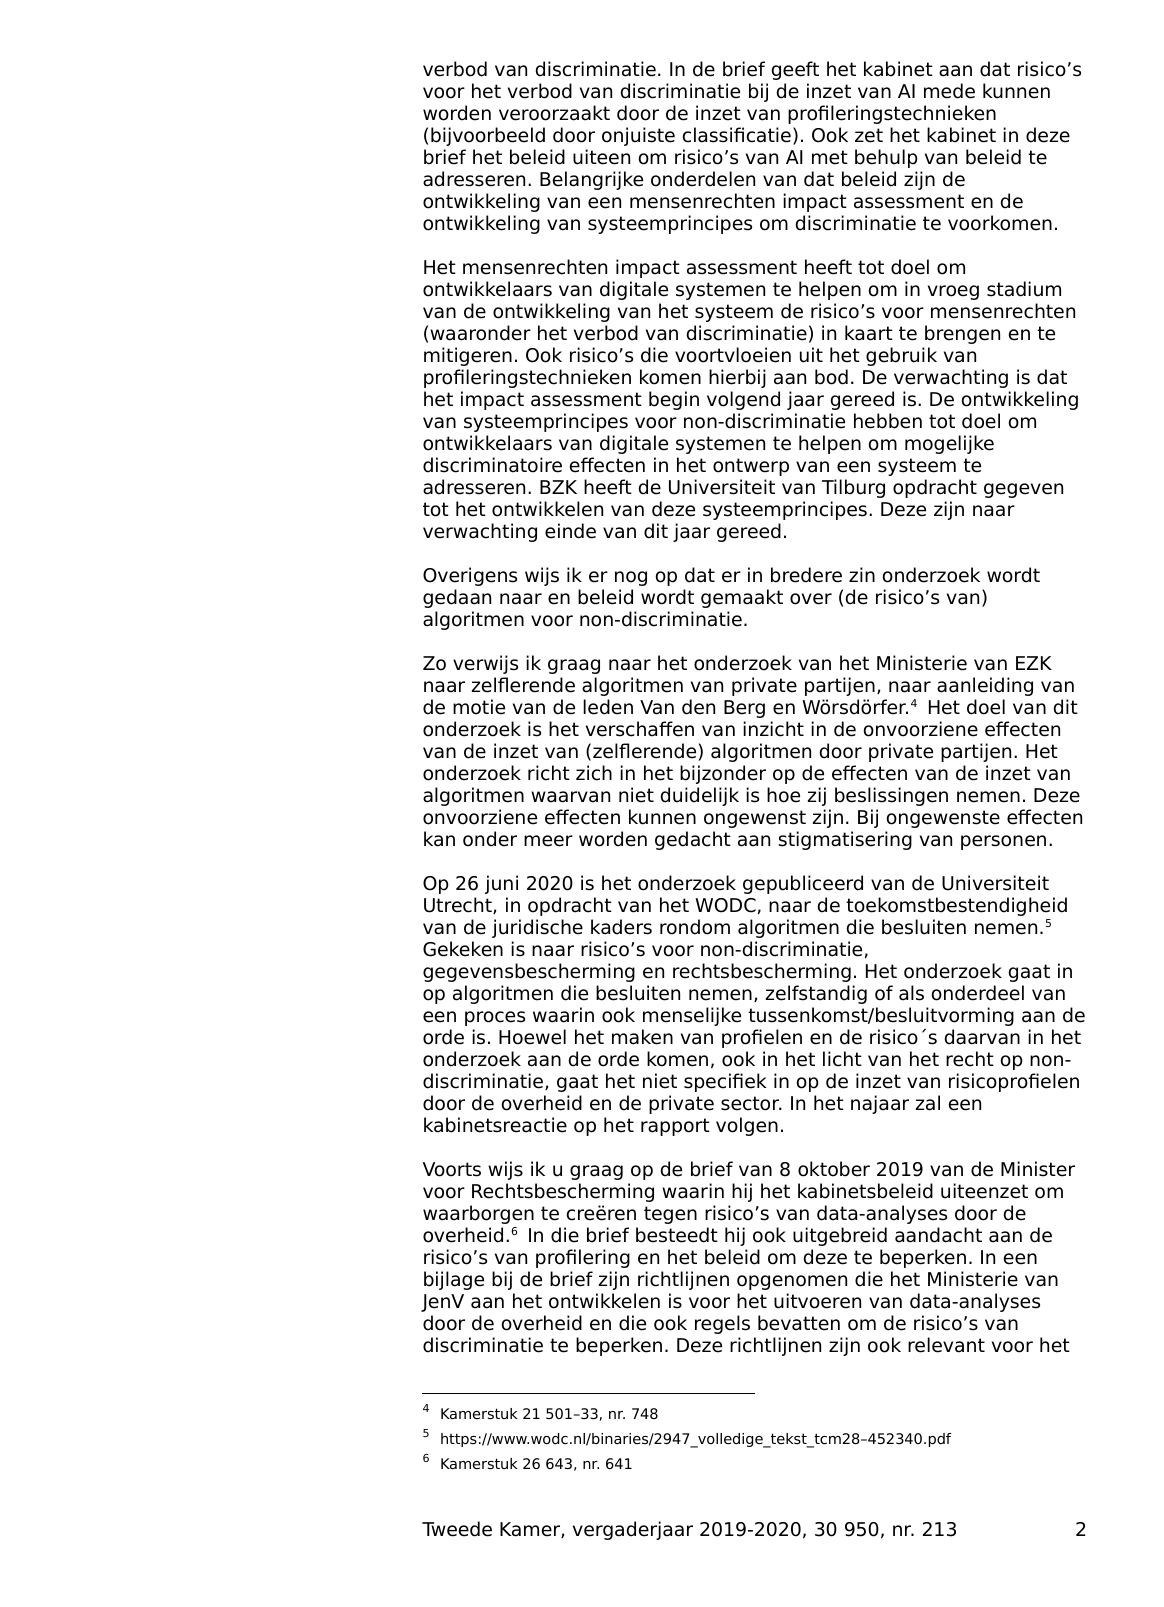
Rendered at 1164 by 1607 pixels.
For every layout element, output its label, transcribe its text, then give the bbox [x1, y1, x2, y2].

text Voorts wijs ik u graag op de brief van 8 oktober 2019 van de Minister voor Rechtsbescherming waarin hij het kabinetsbeleid uiteenzet om waarborgen te creëren tegen risico’s van data-analyses door de overheid. In die brief besteedt hij ook uitgebreid aandacht aan de risico’s van profilering en het beleid om deze te beperken. In een bijlage bij de brief zijn richtlijnen opgenomen die het Ministerie van JenV aan het ontwikkelen is voor het uitvoeren van data-analyses door de overheid en die ook regels bevatten om de risico’s van discriminatie te beperken. Deze richtlijnen zijn ook relevant voor het [422, 1159, 1087, 1357]
text Overigens wijs ik er nog op dat er in bredere zin onderzoek wordt gedaan naar en beleid wordt gemaakt over (de risico’s van) algoritmen voor non-discriminatie. [422, 565, 1087, 631]
text Op 26 juni 2020 is het onderzoek gepubliceerd van de Universiteit Utrecht, in opdracht van het WODC, naar de toekomstbestendigheid van de juridische kaders rondom algoritmen die besluiten nemen. Gekeken is naar risico’s voor non-discriminatie, gegevensbescherming en rechtsbescherming. Het onderzoek gaat in op algoritmen die besluiten nemen, zelfstandig of als onderdeel van een proces waarin ook menselijke tussenkomst/besluitvorming aan de orde is. Hoewel het maken van profielen en de risico´s daarvan in het onderzoek aan de orde komen, ook in het licht van het recht op non-discriminatie, gaat het niet specifiek in op de inzet van risicoprofielen door de overheid en de private sector. In het najaar zal een kabinetsreactie op het rapport volgen. [422, 873, 1087, 1137]
text Het mensenrechten impact assessment heeft tot doel om ontwikkelaars van digitale systemen te helpen om in vroeg stadium van de ontwikkeling van het systeem de risico’s voor mensenrechten (waaronder het verbod van discriminatie) in kaart te brengen en te mitigeren. Ook risico’s die voortvloeien uit het gebruik van profileringstechnieken komen hierbij aan bod. De verwachting is dat het impact assessment begin volgend jaar gereed is. De ontwikkeling van systeemprincipes voor non-discriminatie hebben tot doel om ontwikkelaars van digitale systemen te helpen om mogelijke discriminatoire effecten in het ontwerp van een systeem te adresseren. BZK heeft de Universiteit van Tilburg opdracht gegeven tot het ontwikkelen van deze systeemprincipes. Deze zijn naar verwachting einde van dit jaar gereed. [422, 257, 1087, 543]
text Kamerstuk 26 643, nr. 641 [422, 1452, 1087, 1474]
text verbod van discriminatie. In de brief geeft het kabinet aan dat risico’s voor het verbod van discriminatie bij de inzet van AI mede kunnen worden veroorzaakt door de inzet van profileringstechnieken (bijvoorbeeld door onjuiste classificatie). Ook zet het kabinet in deze brief het beleid uiteen om risico’s van AI met behulp van beleid te adresseren. Belangrijke onderdelen van dat beleid zijn de ontwikkeling van een mensenrechten impact assessment en de ontwikkeling van systeemprincipes om discriminatie te voorkomen. [422, 59, 1087, 235]
text https://www.wodc.nl/binaries/2947_volledige_tekst_tcm28–452340.pdf [422, 1427, 1087, 1449]
text Zo verwijs ik graag naar het onderzoek van het Ministerie van EZK naar zelflerende algoritmen van private partijen, naar aanleiding van de motie van de leden Van den Berg en Wörsdörfer. Het doel van dit onderzoek is het verschaffen van inzicht in de onvoorziene effecten van de inzet van (zelflerende) algoritmen door private partijen. Het onderzoek richt zich in het bijzonder op de effecten van de inzet van algoritmen waarvan niet duidelijk is hoe zij beslissingen nemen. Deze onvoorziene effecten kunnen ongewenst zijn. Bij ongewenste effecten kan onder meer worden gedacht aan stigmatisering van personen. [422, 653, 1087, 851]
text Kamerstuk 21 501–33, nr. 748 [422, 1402, 1087, 1424]
